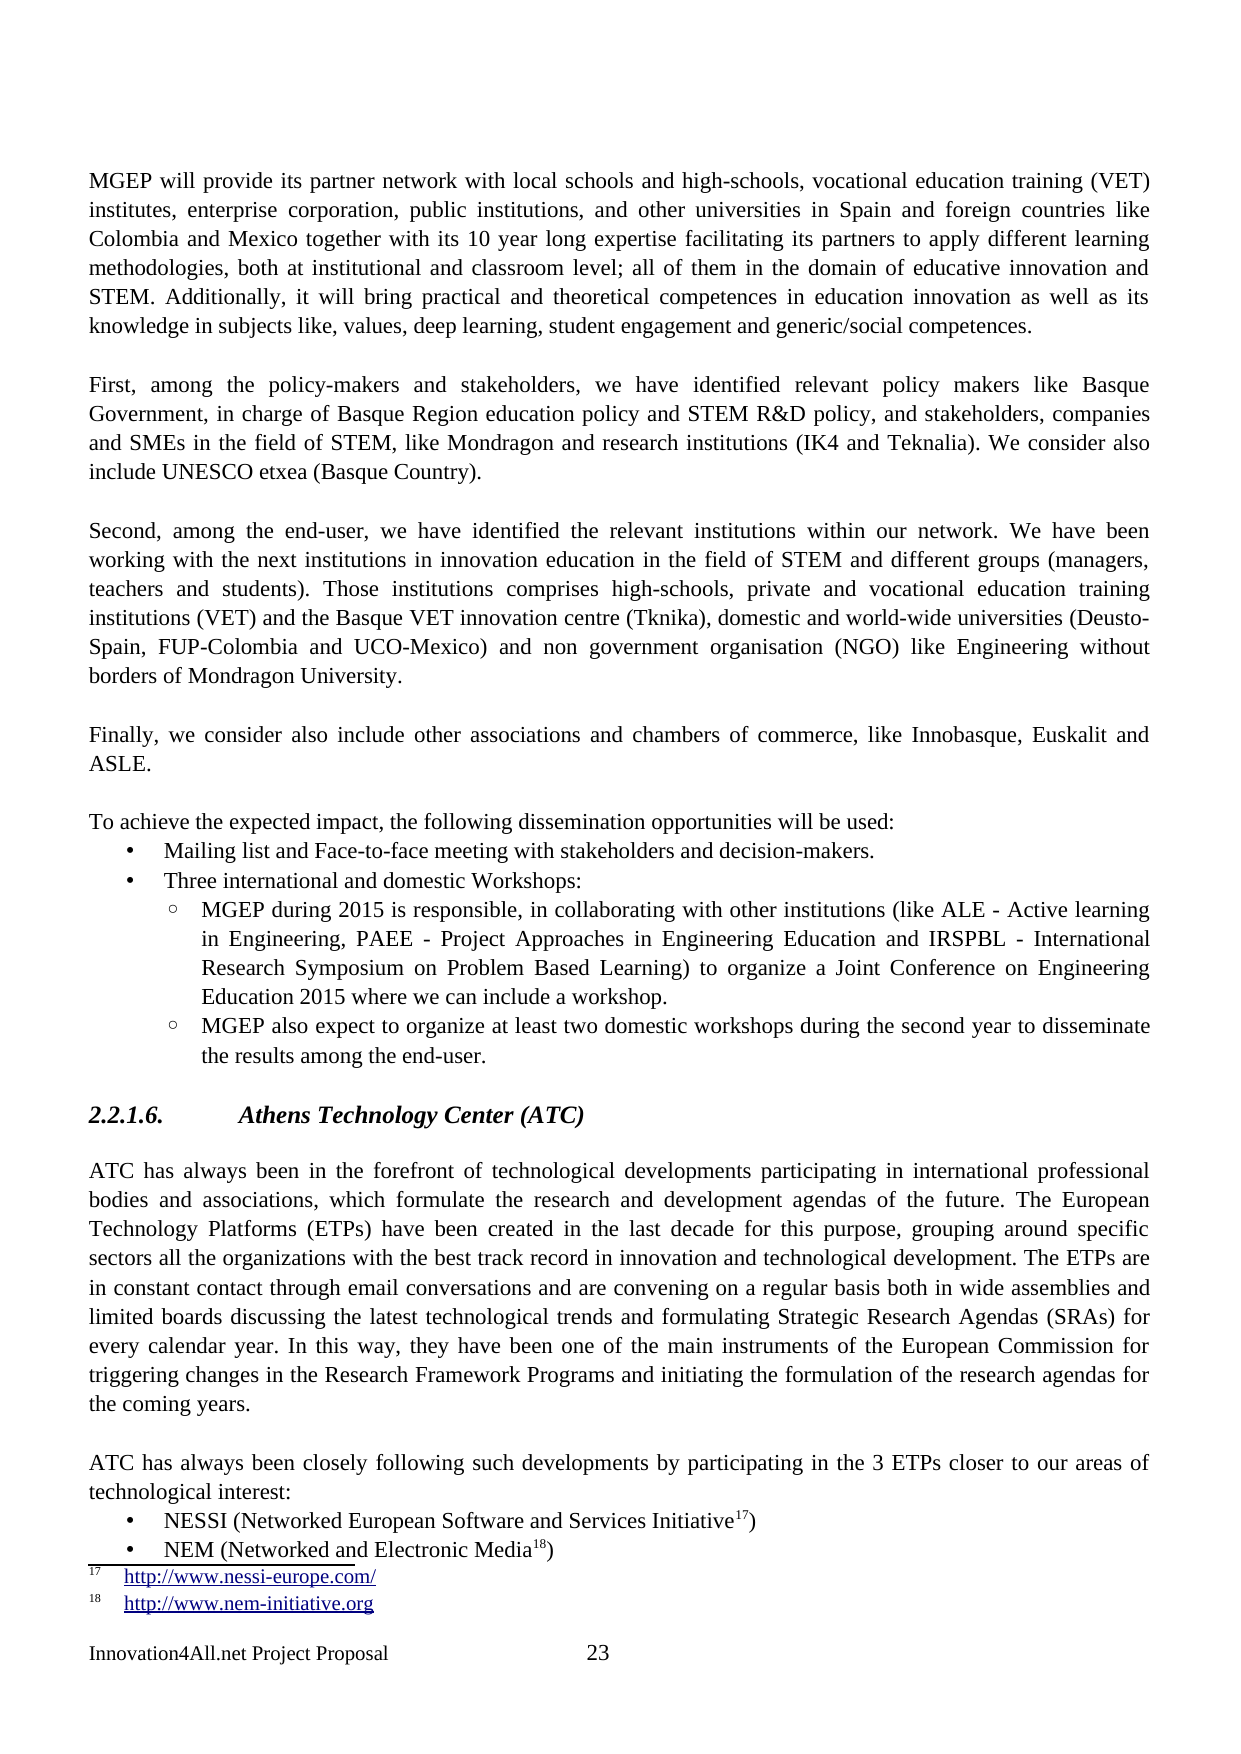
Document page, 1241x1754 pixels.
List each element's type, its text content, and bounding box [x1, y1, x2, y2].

text MGEP will provide its partner network with local schools and high-schools, vocational education training (VET) institutes, enterprise corporation, public institutions, and other universities in Spain and foreign countries like Colombia and Mexico together with its 10 year long expertise facilitating its partners to apply different learning methodologies, both at institutional and classroom level; all of them in the domain of educative innovation and STEM. Additionally, it will bring practical and theoretical competences in education innovation as well as its knowledge in subjects like, values, deep learning, student engagement and generic/social competences. [88, 168, 1152, 339]
text Second, among the end-user, we have identified the relevant institutions within our network. We have been working with the next institutions in innovation education in the field of STEM and different groups (managers, teachers and students). Those institutions comprises high-schools, private and vocational education training institutions (VET) and the Basque VET innovation centre (Tknika), domestic and world-wide universities (Deusto-Spain, FUP-Colombia and UCO-Mexico) and non government organisation (NGO) like Engineering without borders of Mondragon University. [88, 518, 1152, 689]
list NEM (Networked and Electronic Media) [126, 1537, 1152, 1562]
list MGEP during 2015 is responsible, in collaborating with other institutions (like ALE - Active learning in Engineering, PAEE - Project Approaches in Engineering Education and IRSPBL - International Research Symposium on Problem Based Learning) to organize a Joint Conference on Engineering Education 2015 where we can include a workshop. [163, 897, 1152, 1010]
text First, among the policy-makers and stakeholders, we have identified relevant policy makers like Basque Government, in charge of Basque Region education policy and STEM R&D policy, and stakeholders, companies and SMEs in the field of STEM, like Mondragon and research institutions (IK4 and Teknalia). We consider also include UNESCO etxea (Basque Country). [88, 372, 1152, 485]
list Three international and domestic Workshops: [126, 868, 1152, 893]
subtitle Athens Technology Center (ATC) [88, 1101, 1152, 1129]
list http://www.nem-initiative.org [88, 1591, 1152, 1614]
list NESSI (Networked European Software and Services Initiative) [126, 1508, 1152, 1533]
text To achieve the expected impact, the following dissemination opportunities will be used: [88, 809, 1152, 835]
text ATC has always been in the forefront of technological developments participating in international professional bodies and associations, which formulate the research and development agendas of the future. The European Technology Platforms (ETPs) have been created in the last decade for this purpose, grouping around specific sectors all the organizations with the best track record in innovation and technological development. The ETPs are in constant contact through email conversations and are convening on a regular basis both in wide assemblies and limited boards discussing the latest technological trends and formulating Strategic Research Agendas (SRAs) for every calendar year. In this way, they have been one of the main instruments of the European Commission for triggering changes in the Research Framework Programs and initiating the formulation of the research agendas for the coming years. [88, 1158, 1152, 1417]
text Finally, we consider also include other associations and chambers of commerce, like Innobasque, Euskalit and ASLE. [88, 722, 1152, 776]
list http://www.nessi-europe.com/ [88, 1565, 1152, 1588]
list Mailing list and Face-to-face meeting with stakeholders and decision-makers. [126, 838, 1152, 864]
list MGEP also expect to organize at least two domestic workshops during the second year to disseminate the results among the end-user. [163, 1013, 1152, 1068]
text ATC has always been closely following such developments by participating in the 3 ETPs closer to our areas of technological interest: [88, 1449, 1152, 1504]
